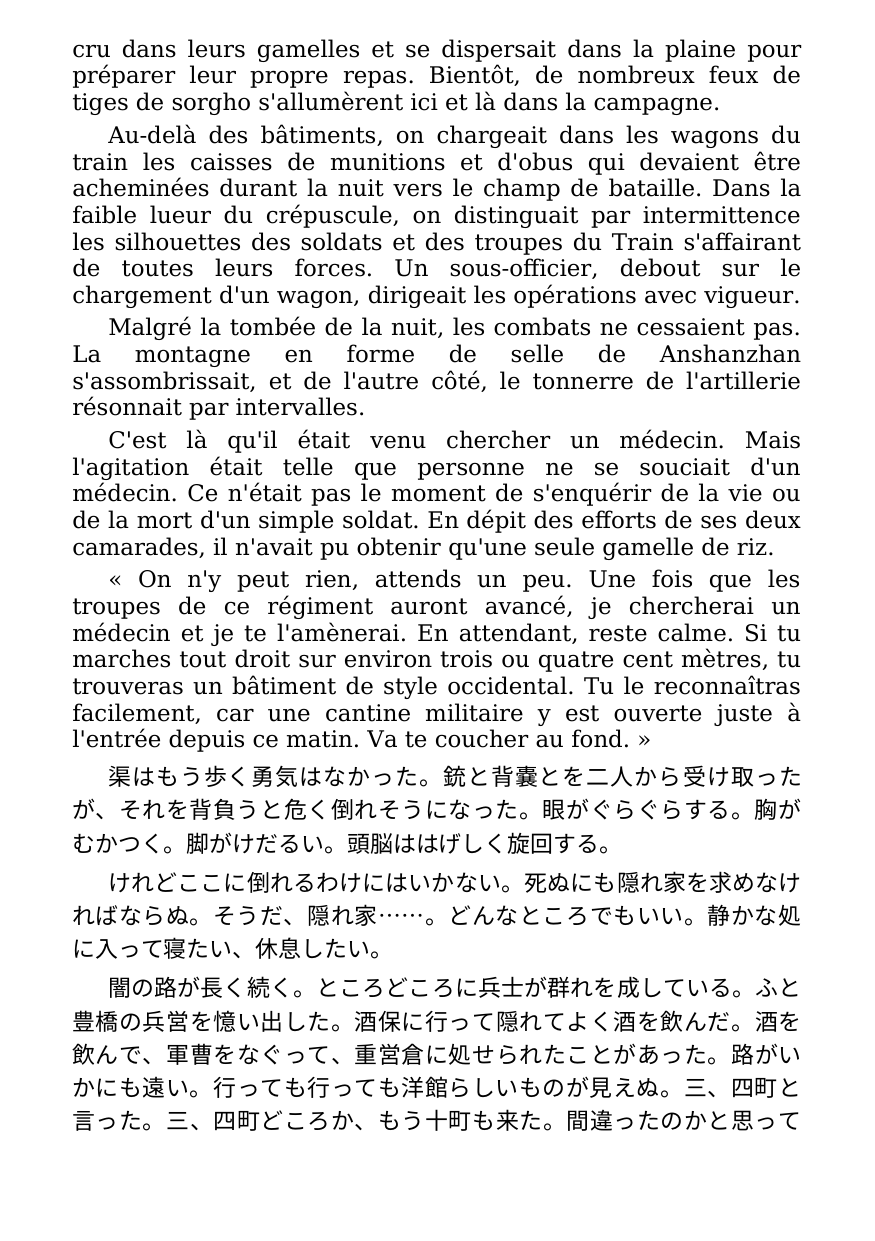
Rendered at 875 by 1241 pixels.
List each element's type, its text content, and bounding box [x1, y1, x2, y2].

text 闇の路が長く続く。ところどころに兵士が群れを成している。ふと豊橋の兵営を憶い出した。酒保に行って隠れてよく酒を飲んだ。酒を飲んで、軍曹をなぐって、重営倉に処せられたことがあった。路がいかにも遠い。行っても行っても洋館らしいものが見えぬ。三、四町と言った。三、四町どころか、もう十町も来た。間違ったのかと思って [72, 970, 802, 1136]
text « On n'y peut rien, attends un peu. Une fois que les troupes de ce régiment auront avancé, je chercherai un médecin et je te l'amènerai. En attendant, reste calme. Si tu marches tout droit sur environ trois ou quatre cent mètres, tu trouveras un bâtiment de style occidental. Tu le reconnaîtras facilement, car une cantine militaire y est ouverte juste à l'entrée depuis ce matin. Va te coucher au fond. » [72, 566, 802, 753]
text 渠はもう歩く勇気はなかった。銃と背嚢とを二人から受け取ったが、それを背負うと危く倒れそうになった。眼がぐらぐらする。胸がむかつく。脚がけだるい。頭脳ははげしく旋回する。 [72, 759, 802, 859]
text けれどここに倒れるわけにはいかない。死ぬにも隠れ家を求めなければならぬ。そうだ、隠れ家……。どんなところでもいい。静かな処に入って寝たい、休息したい。 [72, 865, 802, 964]
text cru dans leurs gamelles et se dispersait dans la plaine pour préparer leur propre repas. Bientôt, de nombreux feux de tiges de sorgho s'allumèrent ici et là dans la campagne. [72, 36, 802, 116]
text Malgré la tombée de la nuit, les combats ne cessaient pas. La montagne en forme de selle de Anshanzhan s'assombrissait, et de l'autre côté, le tonnerre de l'artillerie résonnait par intervalles. [72, 314, 802, 421]
text C'est là qu'il était venu chercher un médecin. Mais l'agitation était telle que personne ne se souciait d'un médecin. Ce n'était pas le moment de s'enquérir de la vie ou de la mort d'un simple soldat. En dépit des efforts de ses deux camarades, il n'avait pu obtenir qu'une seule gamelle de riz. [72, 427, 802, 561]
text Au-delà des bâtiments, on chargeait dans les wagons du train les caisses de munitions et d'obus qui devaient être acheminées durant la nuit vers le champ de bataille. Dans la faible lueur du crépuscule, on distinguait par intermittence les silhouettes des soldats et des troupes du Train s'affairant de toutes leurs forces. Un sous-officier, debout sur le chargement d'un wagon, dirigeait les opérations avec vigueur. [72, 122, 802, 309]
